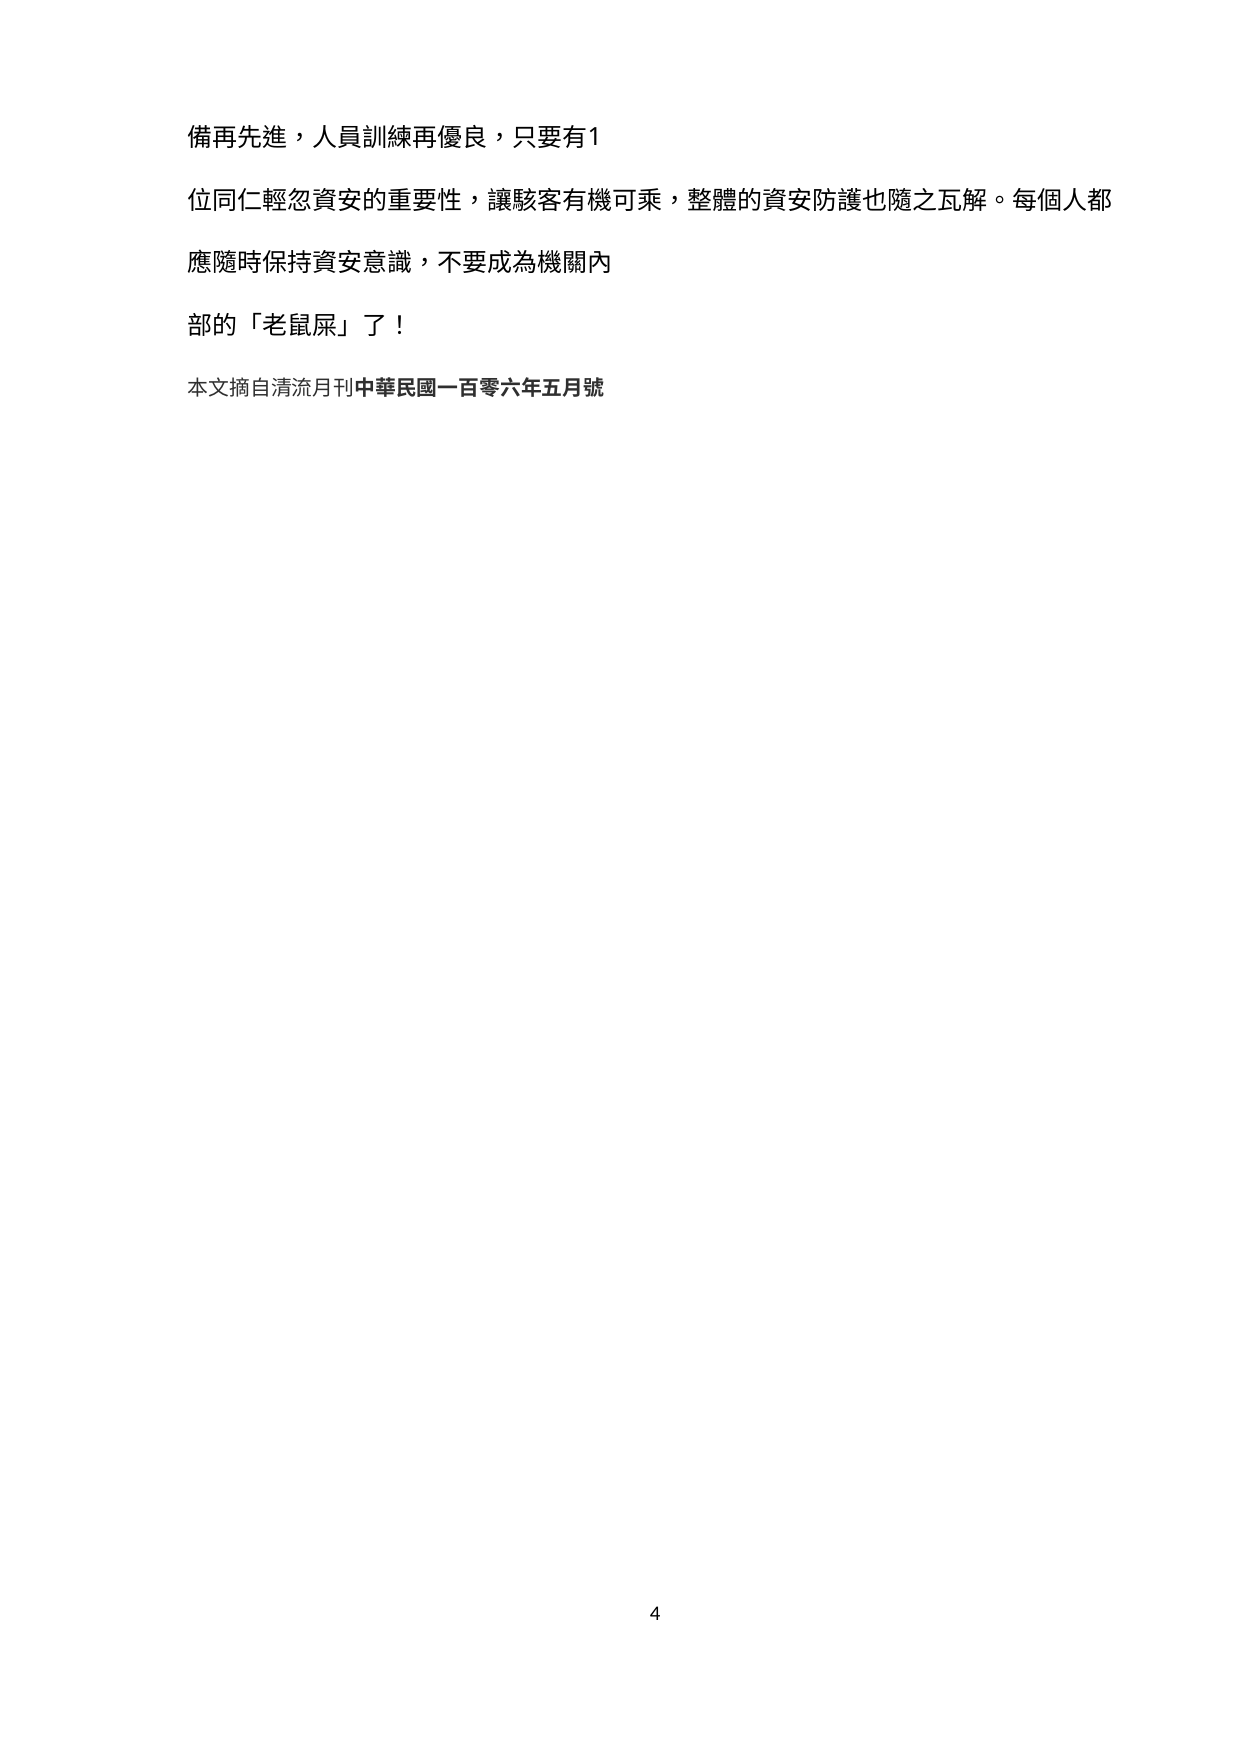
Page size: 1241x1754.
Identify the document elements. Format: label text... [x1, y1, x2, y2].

text 本文摘自清流月刊中華民國一百零六年五月號 [187, 344, 1118, 407]
text 位同仁輕忽資安的重要性，讓駭客有機可乘，整體的資安防護也隨之瓦解。每個人都應隨時保持資安意識，不要成為機關內 [187, 157, 1118, 282]
text 備再先進，人員訓練再優良，只要有1 [187, 94, 1118, 157]
text 部的「老鼠屎」了！ [187, 282, 1118, 344]
